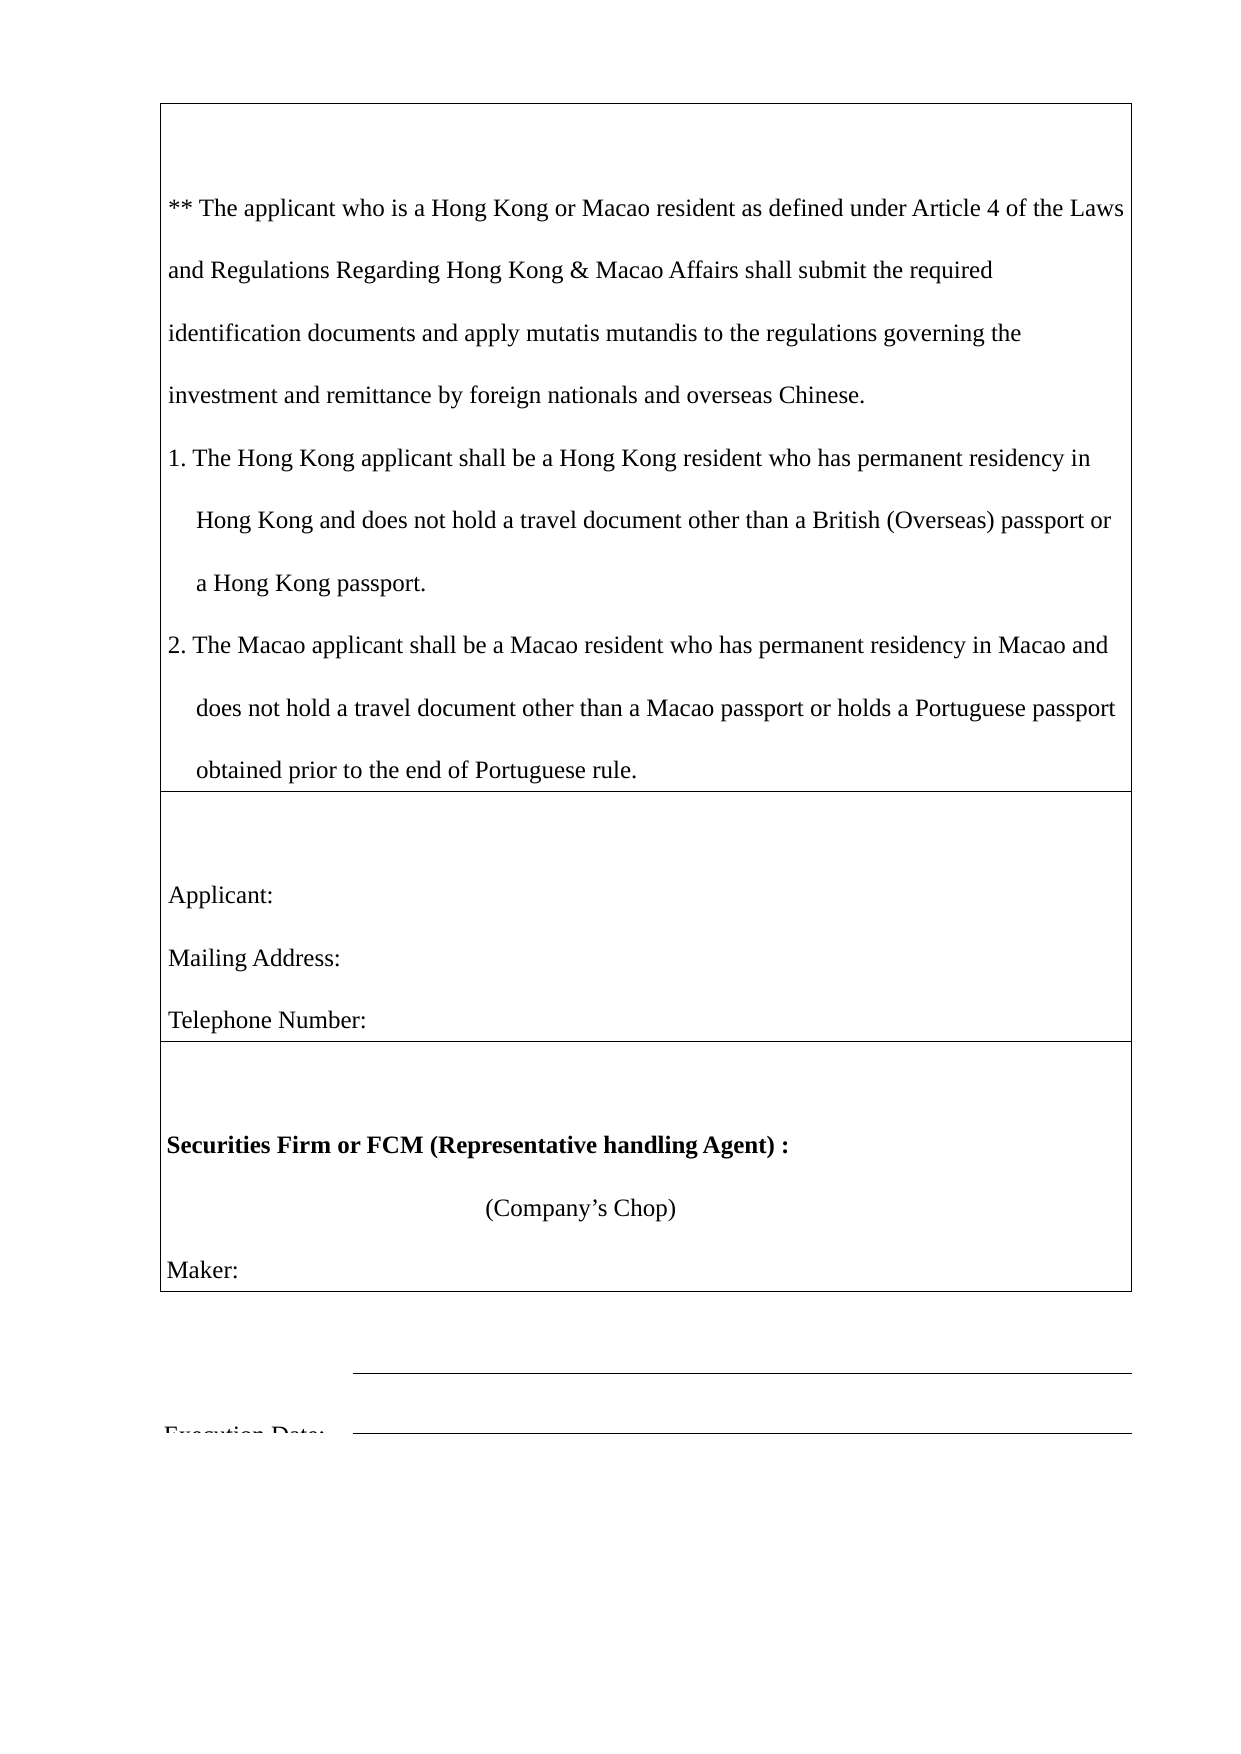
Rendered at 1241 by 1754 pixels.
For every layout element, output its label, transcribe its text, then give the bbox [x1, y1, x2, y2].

table_cell Applicant: Mailing Address: Telephone Number: [161, 792, 1131, 1041]
table_cell Securities Firm or FCM (Representative handling Agent) : (Company’s Chop) Maker: [161, 1042, 1131, 1291]
table_cell Applicant: [161, 1292, 353, 1373]
table_cell [353, 1374, 1132, 1432]
table_cell [353, 1292, 1132, 1373]
table_cell ** The applicant who is a Hong Kong or Macao resident as defined under Article 4 of the Laws and Regulations Regarding Hong Kong & Macao Affairs shall submit the required identification documents and apply mutatis mutandis to the regulations governing the investment and remittance by foreign nationals and overseas Chinese. 1. The Hong Kong applicant shall be a Hong Kong resident who has permanent residency in Hong Kong and does not hold a travel document other than a British (Overseas) passport or a Hong Kong passport. 2. The Macao applicant shall be a Macao resident who has permanent residency in Macao and does not hold a travel document other than a Macao passport or holds a Portuguese passport obtained prior to the end of Portuguese rule. [161, 104, 1131, 791]
table_cell Execution Date: [161, 1373, 353, 1432]
